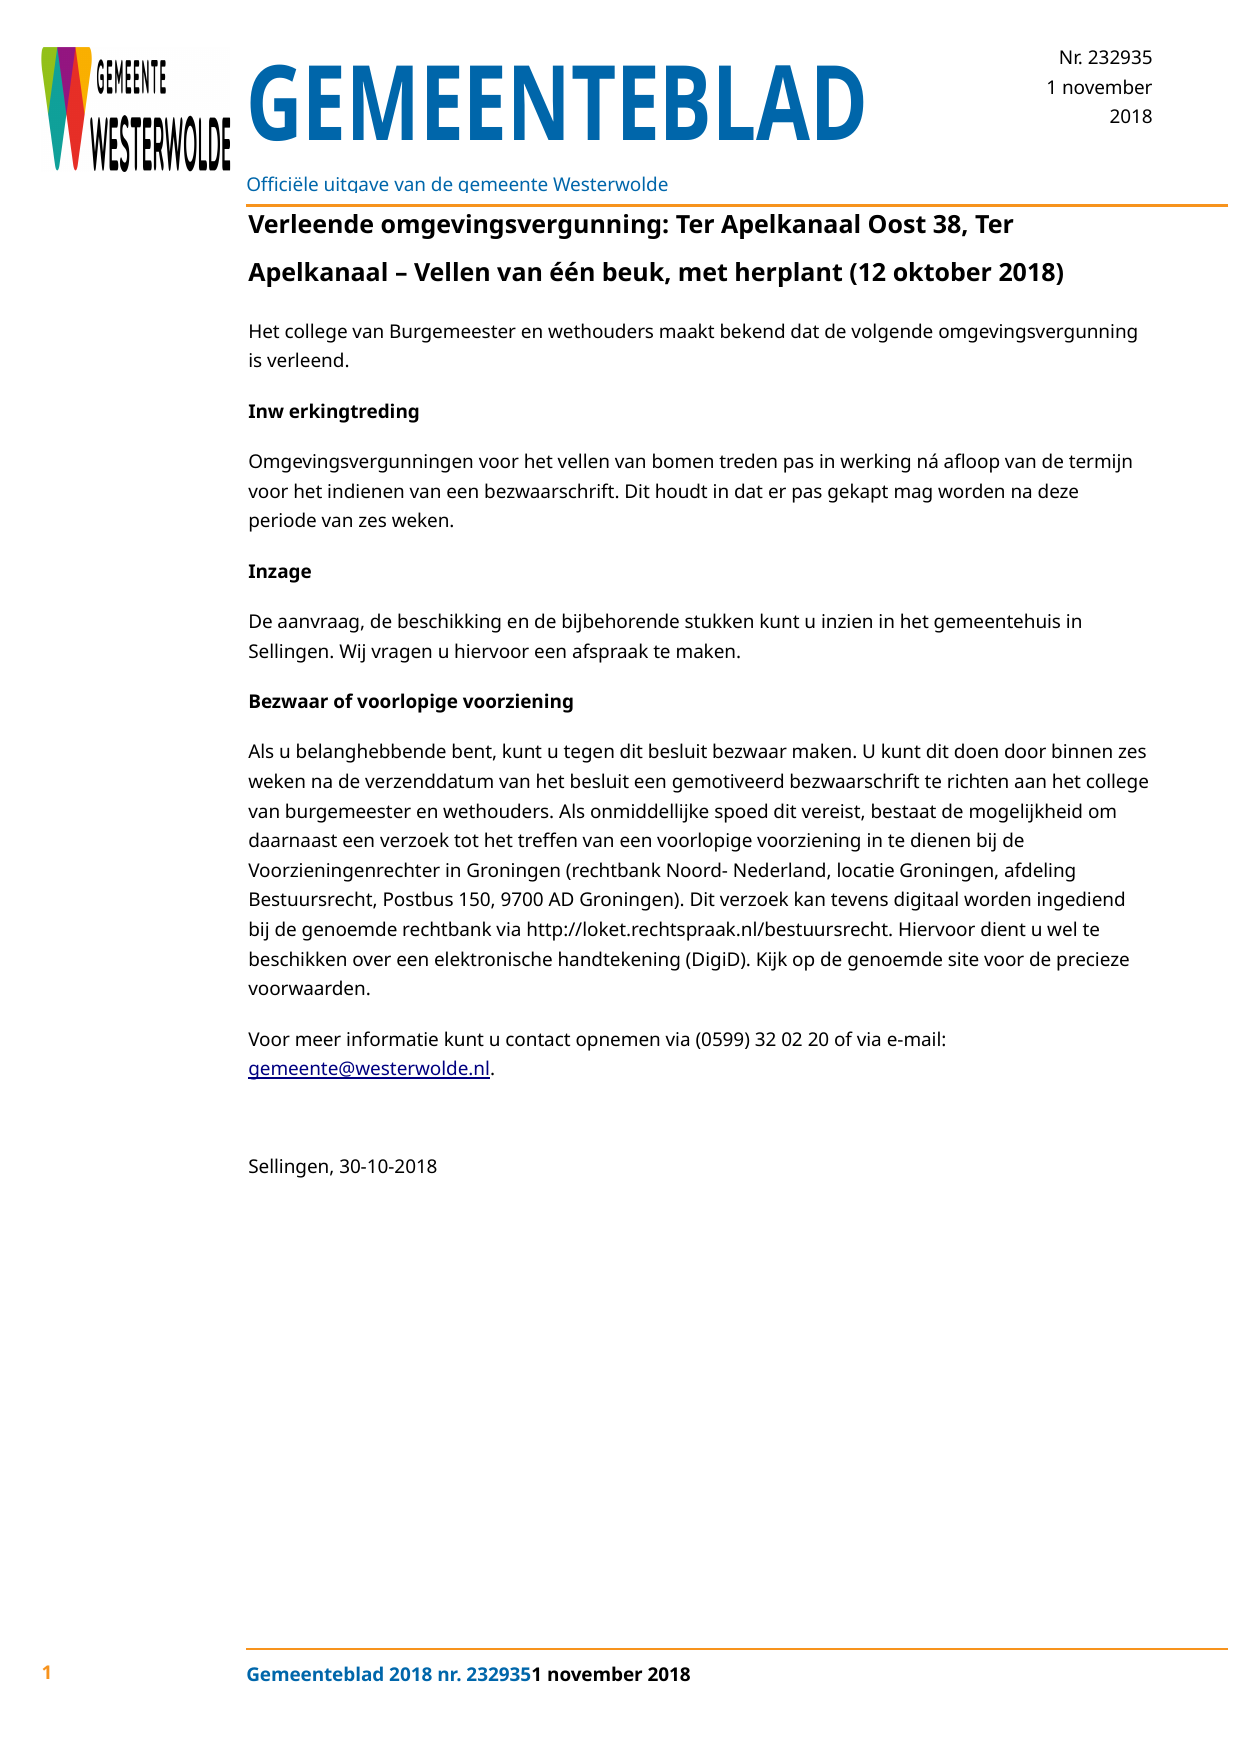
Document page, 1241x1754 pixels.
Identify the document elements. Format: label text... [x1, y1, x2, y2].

text Sellingen, 30-10-2018 [248, 1154, 1152, 1179]
text Inzage [248, 558, 1152, 584]
text De aanvraag, de beschikking en de bijbehorende stukken kunt u inzien in het gemeentehuis in Sellingen. Wij vragen u hiervoor een afspraak te maken. [248, 608, 1152, 664]
text Voor meer informatie kunt u contact opnemen via (0599) 32 02 20 of via e-mail: gemeente@westerwolde.nl. [248, 1026, 1152, 1081]
text Het college van Burgemeester en wethouders maakt bekend dat de volgende omgevingsvergunning is verleend. [248, 318, 1152, 373]
text Omgevingsvergunningen voor het vellen van bomen treden pas in werking ná afloop van de termijn voor het indienen van een bezwaarschrift. Dit houdt in dat er pas gekapt mag worden na deze periode van zes weken. [248, 448, 1152, 533]
text Inw erkingtreding [248, 398, 1152, 424]
text Verleende omgevingsvergunning: Ter Apelkanaal Oost 38, Ter Apelkanaal – Vellen van één beuk, met herplant (12 oktober 2018) [248, 207, 1152, 288]
picture [41, 47, 231, 172]
text Bezwaar of voorlopige voorziening [248, 688, 1152, 714]
text Als u belanghebbende bent, kunt u tegen dit besluit bezwaar maken. U kunt dit doen door binnen zes weken na de verzenddatum van het besluit een gemotiveerd bezwaarschrift te richten aan het college van burgemeester en wethouders. Als onmiddellijke spoed dit vereist, bestaat de mogelijkheid om daarnaast een verzoek tot het treffen van een voorlopige voorziening in te dienen bij de Voorzieningenrechter in Groningen (rechtbank Noord- Nederland, locatie Groningen, afdeling Bestuursrecht, Postbus 150, 9700 AD Groningen). Dit verzoek kan tevens digitaal worden ingediend bij de genoemde rechtbank via http://loket.rechtspraak.nl/bestuursrecht. Hiervoor dient u wel te beschikken over een elektronische handtekening (DigiD). Kijk op de genoemde site voor de precieze voorwaarden. [248, 739, 1152, 1001]
